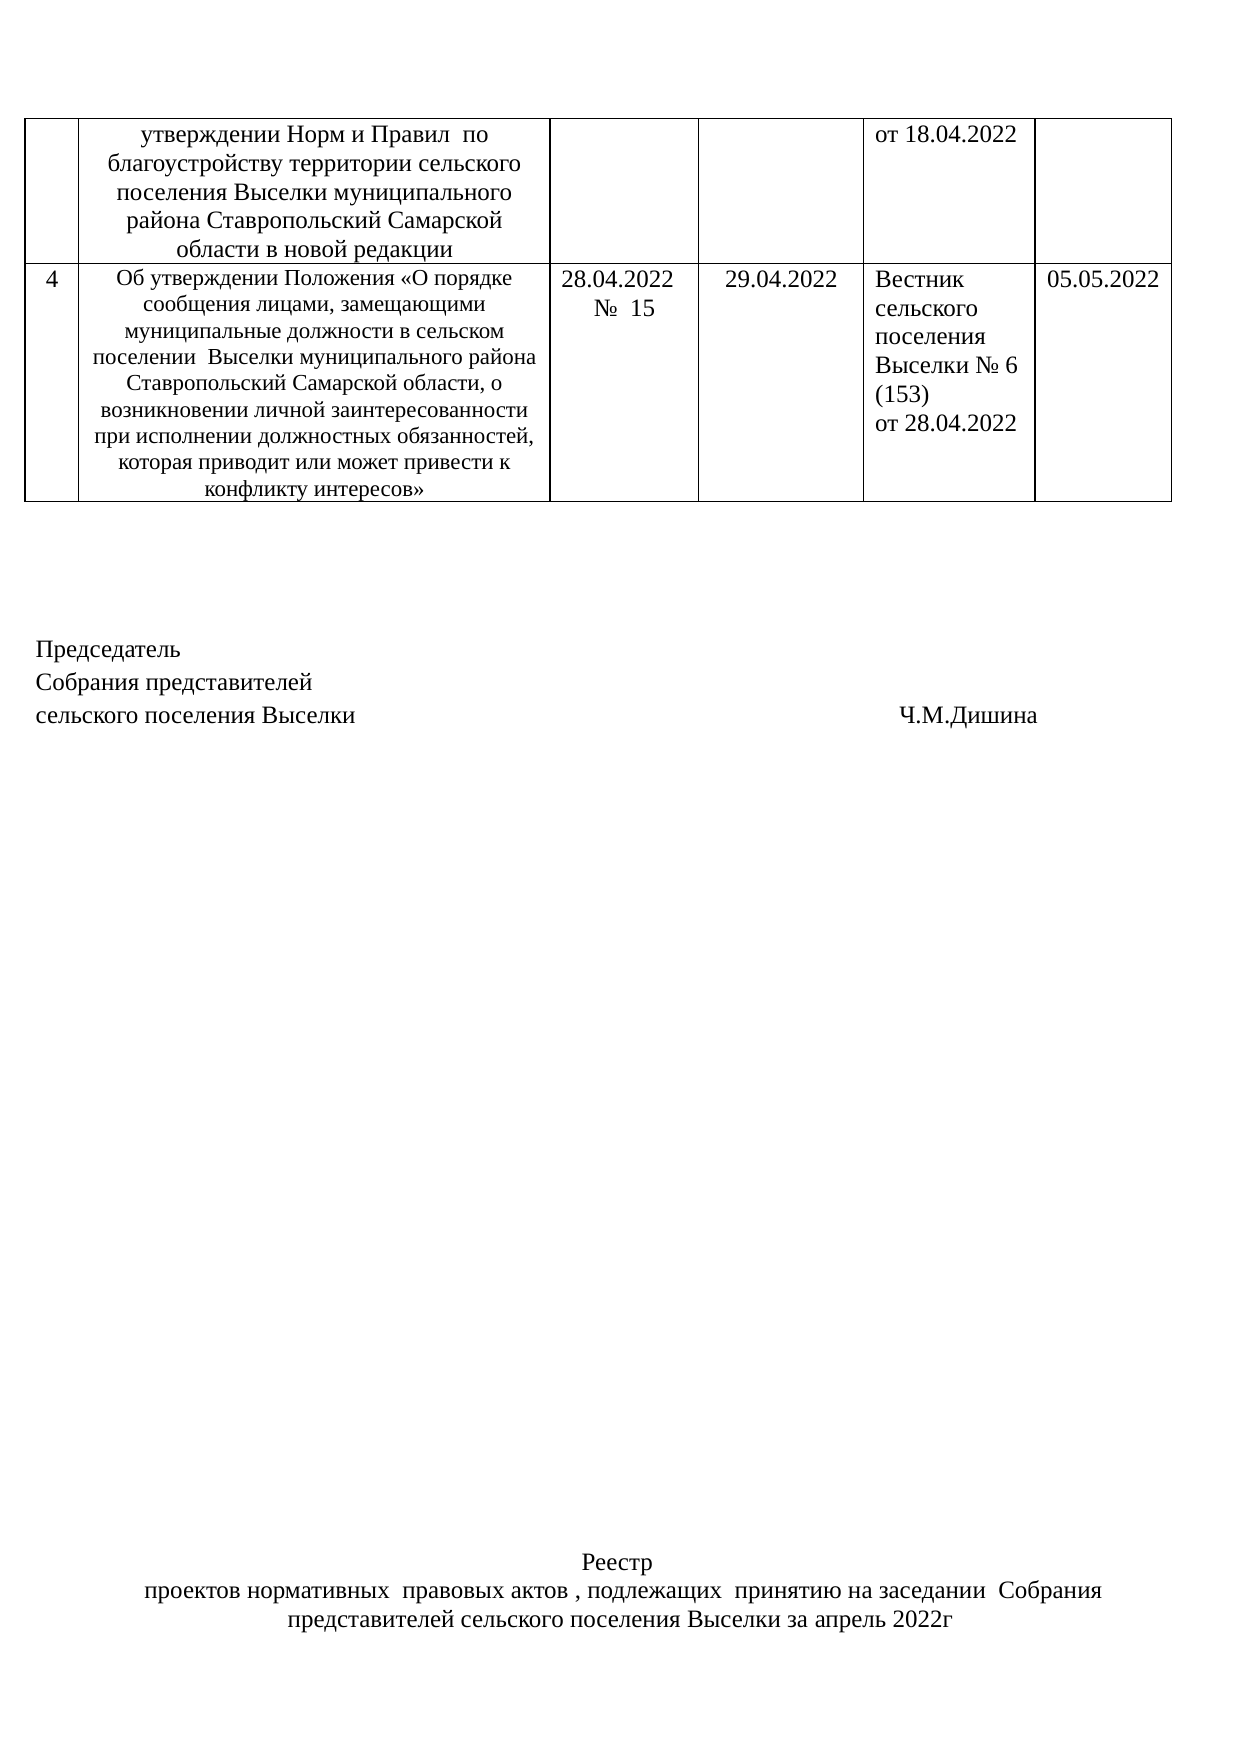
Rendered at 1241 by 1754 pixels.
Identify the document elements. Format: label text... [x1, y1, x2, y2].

text сельского поселения Выселки Ч.М.Дишина [35, 700, 1122, 729]
table_cell [26, 119, 78, 263]
table_cell [1036, 119, 1171, 263]
table_cell 29.04.2022 [699, 264, 863, 501]
text Собрания представителей [35, 667, 1122, 696]
table_cell Вестник сельского поселения Выселки № 6 (153) от 28.04.2022 [864, 264, 1034, 501]
table_cell 4 [26, 264, 78, 501]
text Председатель [35, 634, 1122, 663]
table_cell 28.04.2022 № 15 [551, 264, 698, 501]
table_cell [699, 119, 863, 263]
table_cell 05.05.2022 [1036, 264, 1171, 501]
text Реестр [118, 1547, 1122, 1576]
text проектов нормативных правовых актов , подлежащих принятию на заседании Собрания представителей сельского поселения Выселки за апрель 2022г [118, 1576, 1122, 1633]
table_cell от 18.04.2022 [864, 119, 1034, 263]
table_cell [551, 119, 698, 263]
